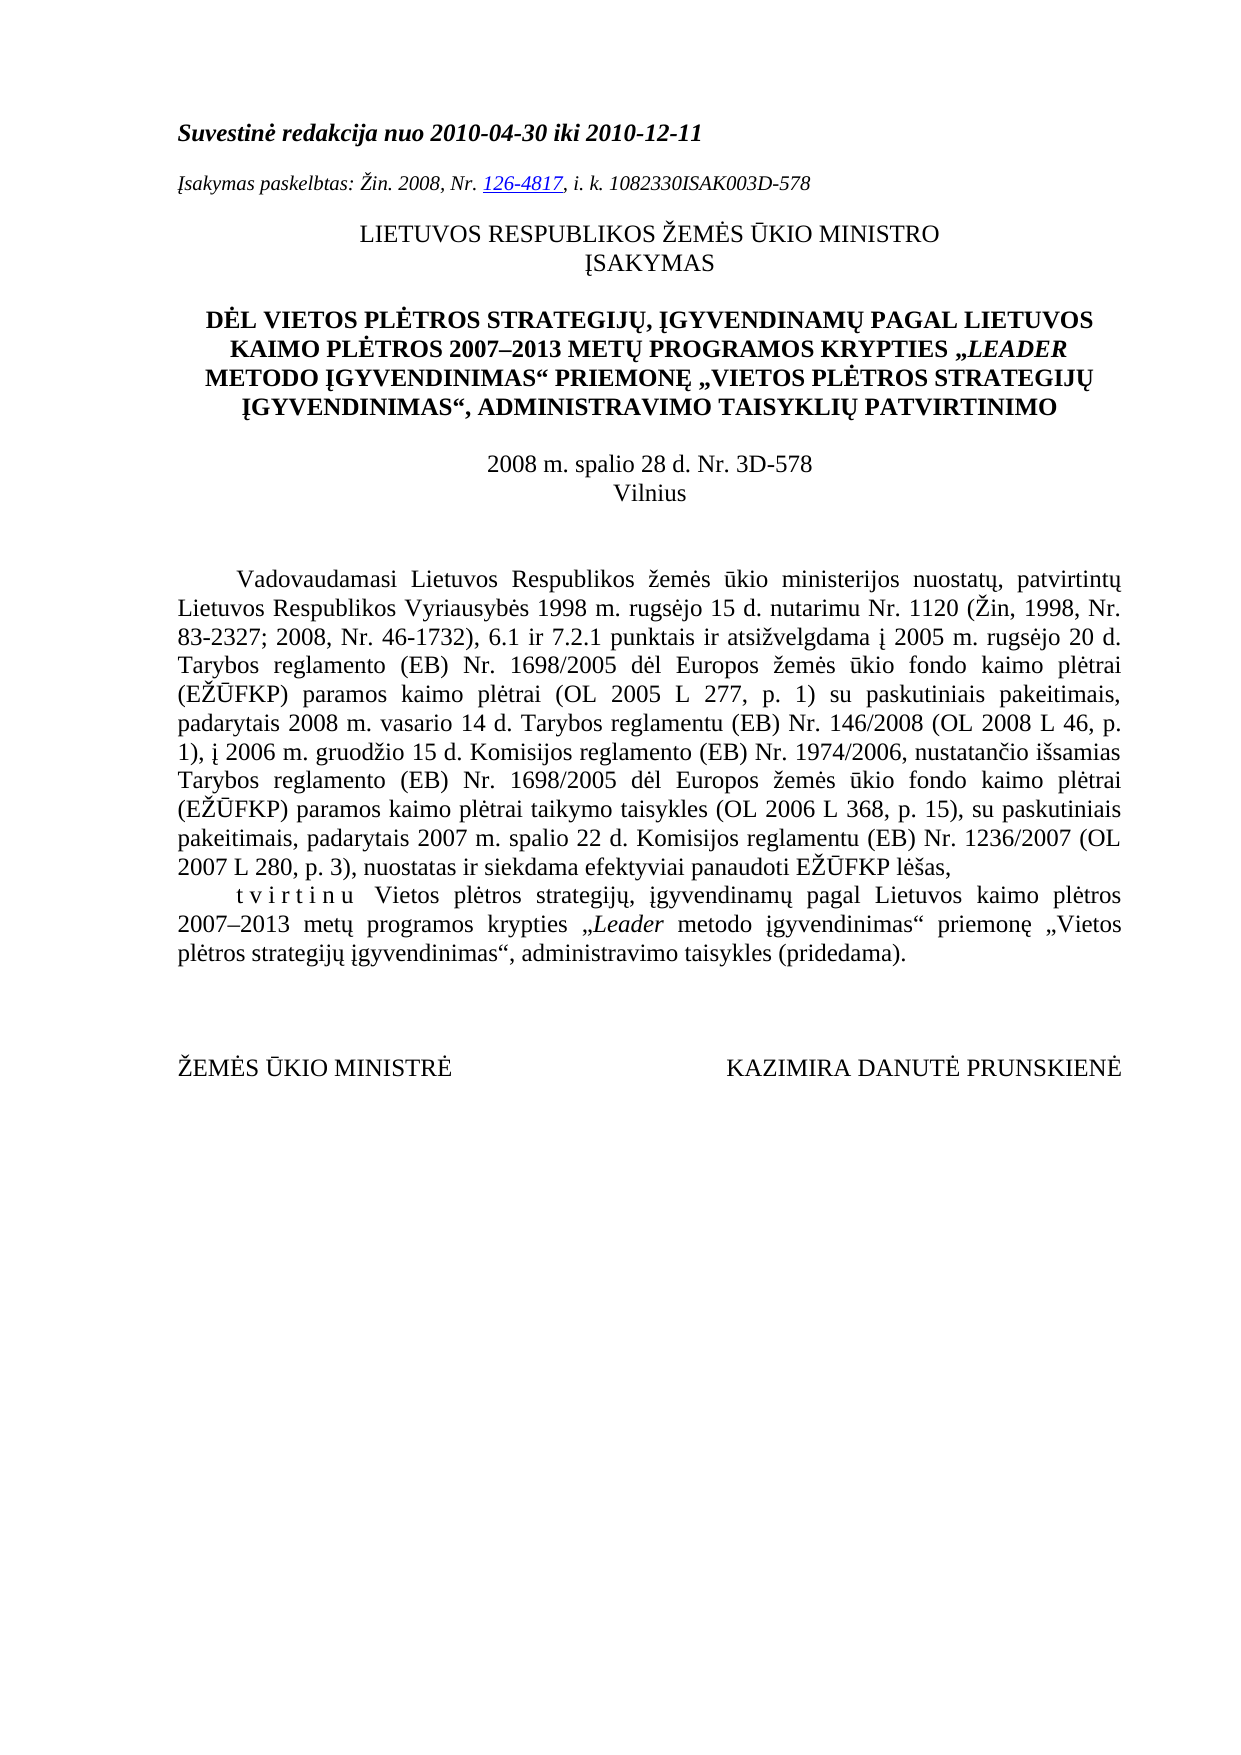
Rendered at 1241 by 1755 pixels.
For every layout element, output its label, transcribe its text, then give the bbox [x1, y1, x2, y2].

text ŽEMĖS ŪKIO MINISTRĖ KAZIMIRA DANUTĖ PRUNSKIENĖ [177, 1053, 1122, 1082]
text Įsakymas paskelbtas: Žin. 2008, Nr. 126-4817, i. k. 1082330ISAK003D-578 [177, 171, 1122, 195]
text Vilnius [177, 478, 1122, 507]
text Suvestinė redakcija nuo 2010-04-30 iki 2010-12-11 [177, 118, 1122, 147]
text LIETUVOS RESPUBLIKOS ŽEMĖS ŪKIO MINISTRO [177, 219, 1122, 248]
text Vadovaudamasi Lietuvos Respublikos žemės ūkio ministerijos nuostatų, patvirtintų Lietuvos Respublikos Vyriausybės 1998 m. rugsėjo 15 d. nutarimu Nr. 1120 (Žin, 1998, Nr. 83-2327; 2008, Nr. 46-1732), 6.1 ir 7.2.1 punktais ir atsižvelgdama į 2005 m. rugsėjo 20 d. Tarybos reglamento (EB) Nr. 1698/2005 dėl Europos žemės ūkio fondo kaimo plėtrai (EŽŪFKP) paramos kaimo plėtrai (OL 2005 L 277, p. 1) su paskutiniais pakeitimais, padarytais 2008 m. vasario 14 d. Tarybos reglamentu (EB) Nr. 146/2008 (OL 2008 L 46, p. 1), į 2006 m. gruodžio 15 d. Komisijos reglamento (EB) Nr. 1974/2006, nustatančio išsamias Tarybos reglamento (EB) Nr. 1698/2005 dėl Europos žemės ūkio fondo kaimo plėtrai (EŽŪFKP) paramos kaimo plėtrai taikymo taisykles (OL 2006 L 368, p. 15), su paskutiniais pakeitimais, padarytais 2007 m. spalio 22 d. Komisijos reglamentu (EB) Nr. 1236/2007 (OL 2007 L 280, p. 3), nuostatas ir siekdama efektyviai panaudoti EŽŪFKP lėšas, [177, 564, 1122, 880]
text 2008 m. spalio 28 d. Nr. 3D-578 [177, 449, 1122, 478]
text tvirtinu Vietos plėtros strategijų, įgyvendinamų pagal Lietuvos kaimo plėtros 2007–2013 metų programos krypties „Leader metodo įgyvendinimas“ priemonę „Vietos plėtros strategijų įgyvendinimas“, administravimo taisykles (pridedama). [177, 880, 1122, 967]
text DĖL VIETOS PLĖTROS STRATEGIJŲ, ĮGYVENDINAMŲ PAGAL LIETUVOS KAIMO PLĖTROS 2007–2013 METŲ PROGRAMOS KRYPTIES „LEADER METODO ĮGYVENDINIMAS“ PRIEMONĘ „VIETOS PLĖTROS STRATEGIJŲ ĮGYVENDINIMAS“, ADMINISTRAVIMO TAISYKLIŲ PATVIRTINIMO [177, 305, 1122, 420]
text ĮSAKYMAS [177, 248, 1122, 277]
